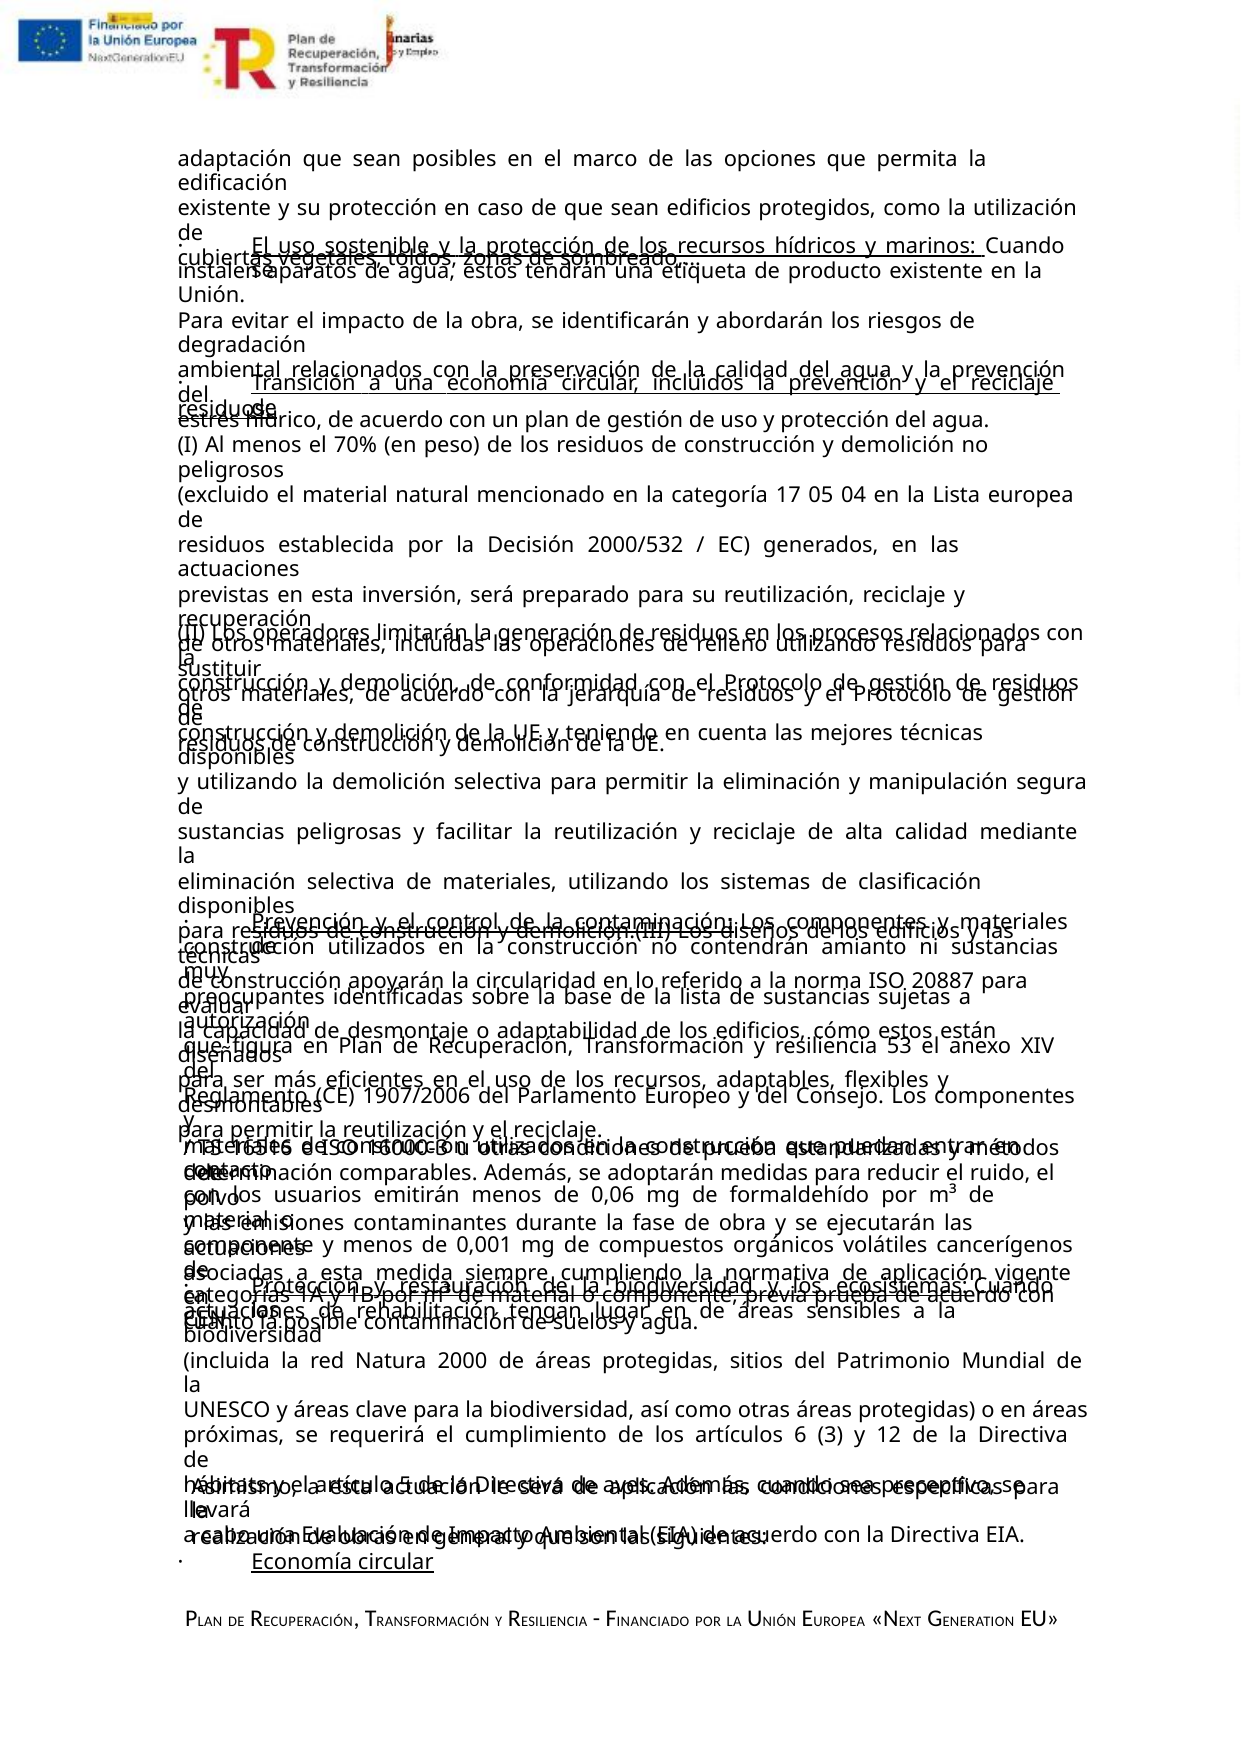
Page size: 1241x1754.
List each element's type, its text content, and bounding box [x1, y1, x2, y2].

text preocupantes identificadas sobre la base de la lista de sustancias sujetas a autorización [183, 984, 1088, 1033]
text estrés hídrico, de acuerdo con un plan de gestión de uso y protección del agua. [954, 420, 1088, 432]
text previstas en esta inversión, será preparado para su reutilización, reciclaje y recuperación [177, 582, 1088, 621]
text TS 16516 e ISO 16000-3 u otras condiciones de prueba estandarizadas y métodos de [198, 1136, 1088, 1161]
text PLAN DE RECUPERACIÓN, TRANSFORMACIÓN Y RESILIENCIA - FINANCIADO POR LA UNIÓN EUROPEA «NEXT GENERATION EU» [185, 1604, 1083, 1632]
text actuaciones de rehabilitación tengan lugar en de áreas sensibles a la biodiversidad [183, 1299, 1088, 1348]
text estrés hídrico, de acuerdo con un plan de gestión de uso y protección del agua. [616, 420, 768, 432]
text adaptación que sean posibles en el marco de las opciones que permita la edificación [177, 146, 1088, 195]
text Para evitar el impacto de la obra, se identificarán y abordarán los riesgos de degradación [177, 308, 1088, 357]
text · [183, 909, 214, 934]
text y utilizando la demolición selectiva para permitir la eliminación y manipulación segura de [177, 770, 1088, 819]
text estrés hídrico, de acuerdo con un plan de gestión de uso y protección del agua. [784, 420, 954, 432]
text construcción y demolición, de conformidad con el Protocolo de gestión de residuos de [177, 671, 1088, 720]
text El uso sostenible y la protección de los recursos hídricos y marinos: Cuando se [251, 234, 1088, 259]
text eliminación selectiva de materiales, utilizando los sistemas de clasificación disponibles [177, 869, 1088, 918]
text construcción y demolición de la UE y teniendo en cuenta las mejores técnicas disponibles [177, 721, 1088, 769]
text UNESCO y áreas clave para la biodiversidad, así como otras áreas protegidas) o en áreas [183, 1398, 1088, 1423]
text existente y su protección en caso de que sean edificios protegidos, como la utilización de [177, 196, 1088, 245]
text (I) Al menos el 70% (en peso) de los residuos de construcción y demolición no peligrosos [177, 433, 1088, 482]
text sustancias peligrosas y facilitar la reutilización y reciclaje de alta calidad mediante la [177, 820, 1088, 869]
text (excluido el material natural mencionado en la categoría 17 05 04 en la Lista europea de [177, 483, 1088, 532]
text instalen aparatos de agua, estos tendrán una etiqueta de producto existente en la Unión. [177, 259, 1088, 308]
text · [177, 234, 208, 258]
text residuos establecida por la Decisión 2000/532 / EC) generados, en las actuaciones [177, 533, 1088, 582]
text Economía circular [251, 1550, 451, 1575]
text Transición a una economía circular, incluidos la prevención y el reciclaje de [251, 371, 1088, 420]
text · [183, 1273, 214, 1298]
text Protección y restauración de la biodiversidad y los ecosistemas: Cuando las [251, 1273, 1088, 1299]
text realización de obras en general y que son las siguientes: [191, 1524, 1082, 1549]
text y las emisiones contaminantes durante la fase de obra y se ejecutarán las actuaciones [183, 1211, 1088, 1260]
text determinación comparables. Además, se adoptarán medidas para reducir el ruido, el polvo [183, 1161, 1088, 1210]
text hábitats y el artículo 5 de la Directiva de aves. Además, cuando sea preceptivo, se llevará [183, 1473, 1088, 1522]
text Prevención y el control de la contaminación: Los componentes y materiales de [251, 909, 1088, 935]
text / [183, 1136, 198, 1161]
text Asimismo, a esta actuación le será de aplicación las condiciones específicas para la [191, 1475, 1082, 1524]
text · [177, 1550, 208, 1575]
text Reglamento (CE) 1907/2006 del Parlamento Europeo y del Consejo. Los componentes y [183, 1084, 1088, 1133]
text estrés hídrico, de acuerdo con un plan de gestión de uso y protección del agua. [177, 420, 526, 432]
text asociadas a esta medida siempre cumpliendo la normativa de aplicación vigente en [183, 1261, 1088, 1299]
text construcción utilizados en la construcción no contendrán amianto ni sustancias muy [183, 935, 1088, 984]
text próximas, se requerirá el cumplimiento de los artículos 6 (3) y 12 de la Directiva de [183, 1423, 1088, 1472]
text (II) Los operadores limitarán la generación de residuos en los procesos relacionados con la [177, 621, 1088, 670]
text · [177, 371, 208, 396]
text que figura en Plan de Recuperación, Transformación y resiliencia 53 el anexo XIV del [183, 1034, 1088, 1083]
text ambiental relacionados con la preservación de la calidad del agua y la prevención del [177, 358, 1088, 396]
text residuos: [177, 396, 291, 421]
text (incluida la red Natura 2000 de áreas protegidas, sitios del Patrimonio Mundial de la [183, 1348, 1088, 1397]
